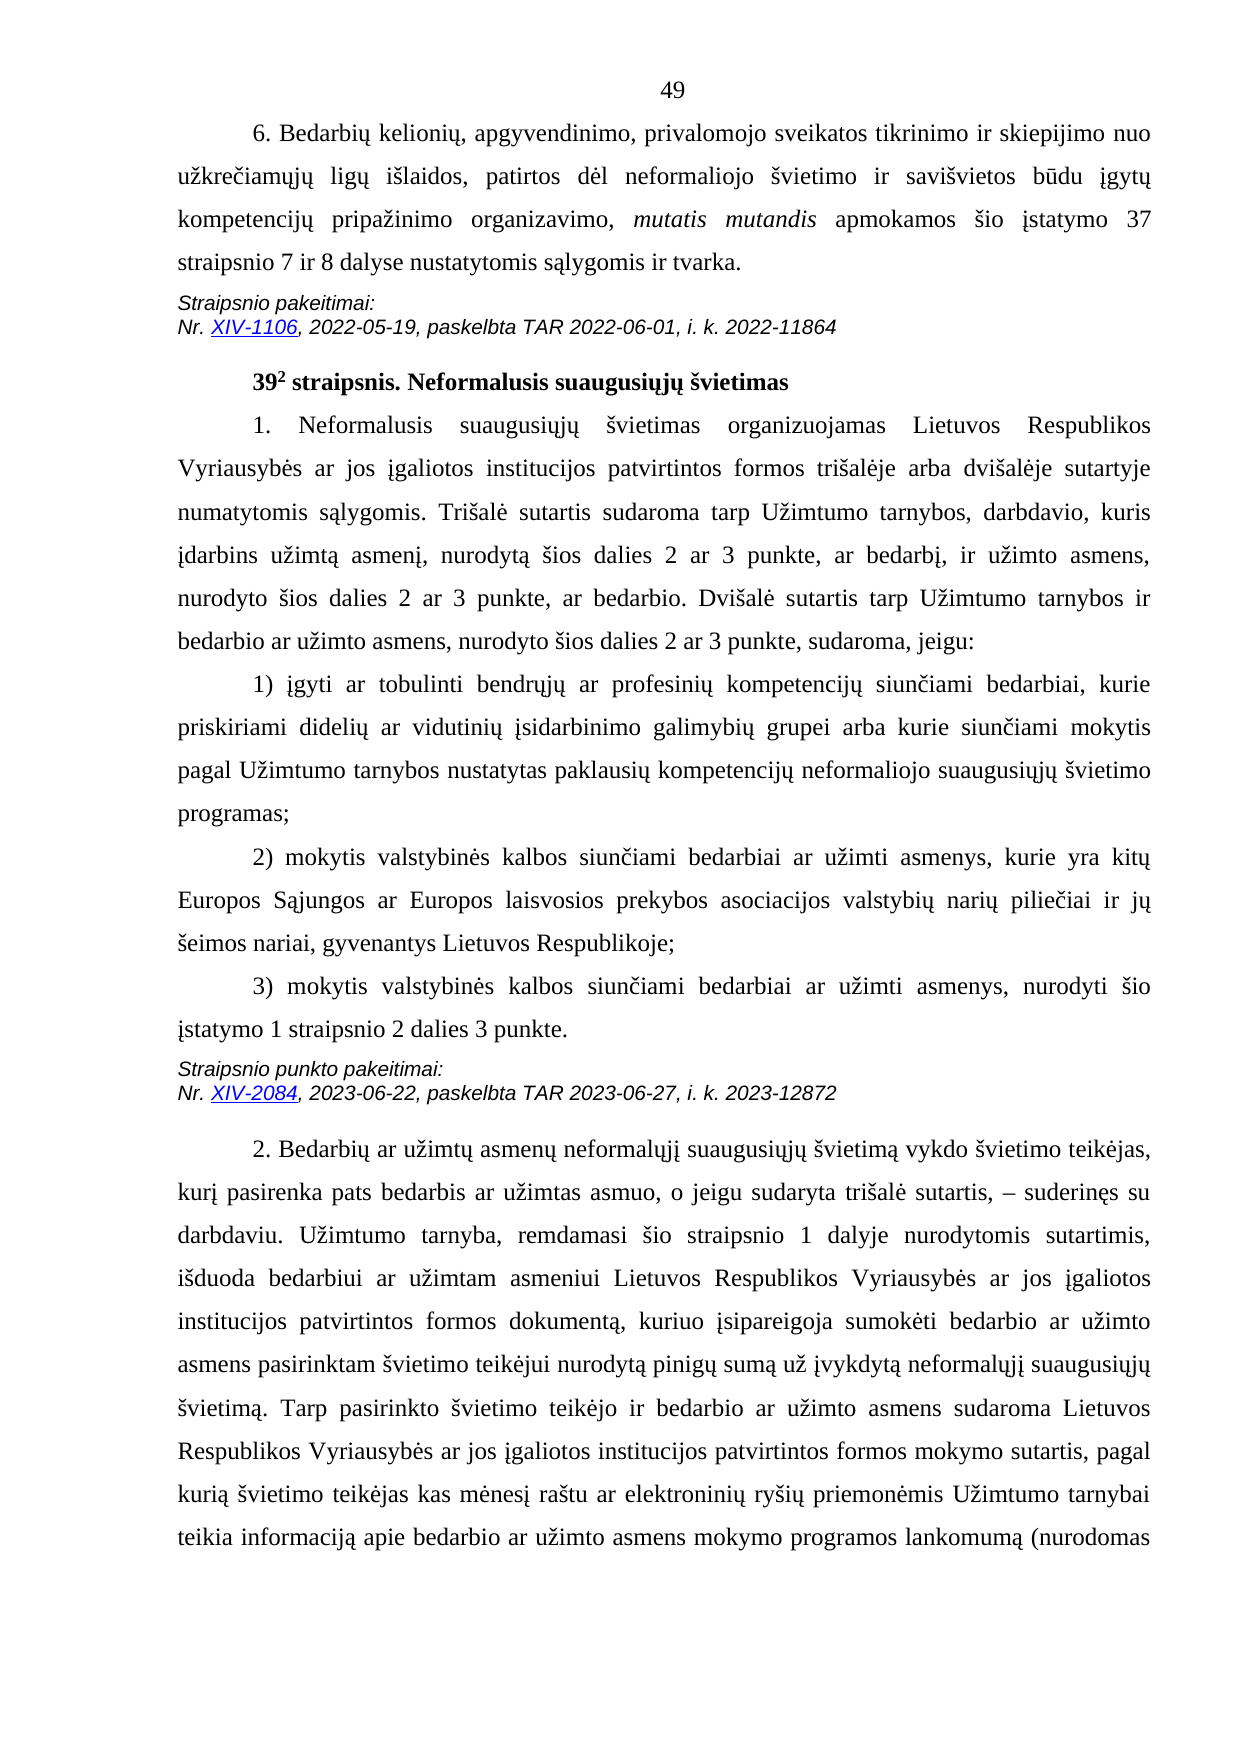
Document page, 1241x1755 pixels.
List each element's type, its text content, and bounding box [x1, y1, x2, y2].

text Nr. XIV-2084, 2023-06-22, paskelbta TAR 2023-06-27, i. k. 2023-12872 [177, 1081, 1152, 1105]
text 3) mokytis valstybinės kalbos siunčiami bedarbiai ar užimti asmenys, nurodyti šio įstatymo 1 straipsnio 2 dalies 3 punkte. [177, 971, 1152, 1043]
text Straipsnio pakeitimai: [177, 291, 1152, 314]
text 1) įgyti ar tobulinti bendrųjų ar profesinių kompetencijų siunčiami bedarbiai, kurie priskiriami didelių ar vidutinių įsidarbinimo galimybių grupei arba kurie siunčiami mokytis pagal Užimtumo tarnybos nustatytas paklausių kompetencijų neformaliojo suaugusiųjų švietimo programas; [177, 669, 1152, 827]
text 2) mokytis valstybinės kalbos siunčiami bedarbiai ar užimti asmenys, kurie yra kitų Europos Sąjungos ar Europos laisvosios prekybos asociacijos valstybių narių piliečiai ir jų šeimos nariai, gyvenantys Lietuvos Respublikoje; [177, 842, 1152, 957]
text 6. Bedarbių kelionių, apgyvendinimo, privalomojo sveikatos tikrinimo ir skiepijimo nuo užkrečiamųjų ligų išlaidos, patirtos dėl neformaliojo švietimo ir savišvietos būdu įgytų kompetencijų pripažinimo organizavimo, mutatis mutandis apmokamos šio įstatymo 37 straipsnio 7 ir 8 dalyse nustatytomis sąlygomis ir tvarka. [177, 118, 1152, 276]
text Straipsnio punkto pakeitimai: [177, 1057, 1152, 1081]
text Nr. XIV-1106, 2022-05-19, paskelbta TAR 2022-06-01, i. k. 2022-11864 [177, 314, 1152, 338]
text 392 straipsnis. Neformalusis suaugusiųjų švietimas [177, 367, 1152, 396]
text 1. Neformalusis suaugusiųjų švietimas organizuojamas Lietuvos Respublikos Vyriausybės ar jos įgaliotos institucijos patvirtintos formos trišalėje arba dvišalėje sutartyje numatytomis sąlygomis. Trišalė sutartis sudaroma tarp Užimtumo tarnybos, darbdavio, kuris įdarbins užimtą asmenį, nurodytą šios dalies 2 ar 3 punkte, ar bedarbį, ir užimto asmens, nurodyto šios dalies 2 ar 3 punkte, ar bedarbio. Dvišalė sutartis tarp Užimtumo tarnybos ir bedarbio ar užimto asmens, nurodyto šios dalies 2 ar 3 punkte, sudaroma, jeigu: [177, 410, 1152, 655]
text 2. Bedarbių ar užimtų asmenų neformalųjį suaugusiųjų švietimą vykdo švietimo teikėjas, kurį pasirenka pats bedarbis ar užimtas asmuo, o jeigu sudaryta trišalė sutartis, – suderinęs su darbdaviu. Užimtumo tarnyba, remdamasi šio straipsnio 1 dalyje nurodytomis sutartimis, išduoda bedarbiui ar užimtam asmeniui Lietuvos Respublikos Vyriausybės ar jos įgaliotos institucijos patvirtintos formos dokumentą, kuriuo įsipareigoja sumokėti bedarbio ar užimto asmens pasirinktam švietimo teikėjui nurodytą pinigų sumą už įvykdytą neformalųjį suaugusiųjų švietimą. Tarp pasirinkto švietimo teikėjo ir bedarbio ar užimto asmens sudaroma Lietuvos Respublikos Vyriausybės ar jos įgaliotos institucijos patvirtintos formos mokymo sutartis, pagal kurią švietimo teikėjas kas mėnesį raštu ar elektroninių ryšių priemonėmis Užimtumo tarnybai teikia informaciją apie bedarbio ar užimto asmens mokymo programos lankomumą (nurodomas [177, 1134, 1152, 1551]
